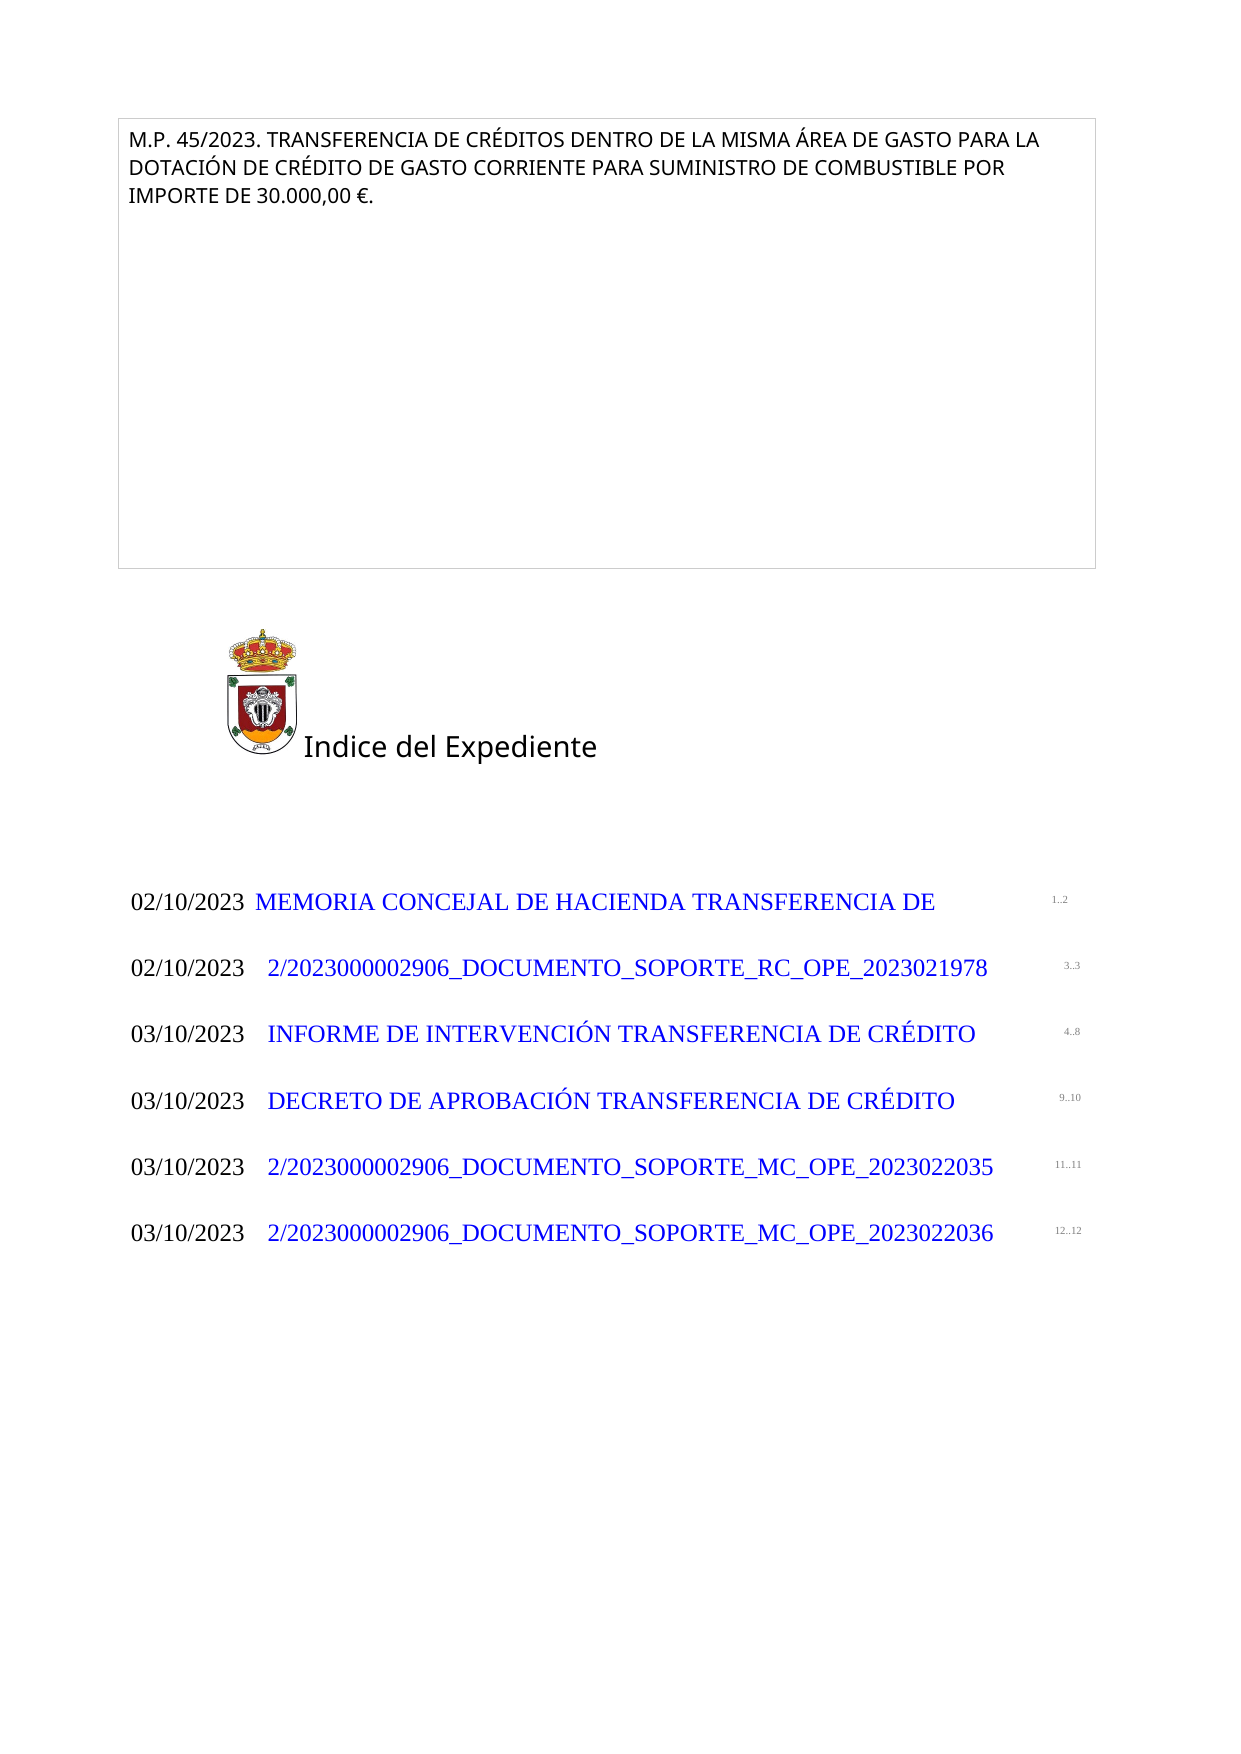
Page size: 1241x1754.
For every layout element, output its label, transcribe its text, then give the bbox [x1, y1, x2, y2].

text 03/10/2023 DECRETO DE APROBACIÓN TRANSFERENCIA DE CRÉDITO 9..10 [131, 1086, 1122, 1114]
text 03/10/2023 2/2023000002906_DOCUMENTO_SOPORTE_MC_OPE_2023022036 12..12 [131, 1218, 1122, 1247]
text Indice del Expediente [219, 629, 1122, 766]
text 02/10/2023 2/2023000002906_DOCUMENTO_SOPORTE_RC_OPE_2023021978 3..3 [131, 953, 1122, 982]
text 03/10/2023 INFORME DE INTERVENCIÓN TRANSFERENCIA DE CRÉDITO 4..8 [131, 1019, 1122, 1048]
text 02/10/2023 MEMORIA CONCEJAL DE HACIENDA TRANSFERENCIA DE 1..2 [131, 887, 1122, 916]
text 03/10/2023 2/2023000002906_DOCUMENTO_SOPORTE_MC_OPE_2023022035 11..11 [131, 1152, 1122, 1181]
table_cell M.P. 45/2023. TRANSFERENCIA DE CRÉDITOS DENTRO DE LA MISMA ÁREA DE GASTO PARA LA DOTACIÓN DE CRÉDITO DE GASTO CORRIENTE PARA SUMINISTRO DE COMBUSTIBLE POR IMPORTE DE 30.000,00 €. [119, 119, 1095, 568]
